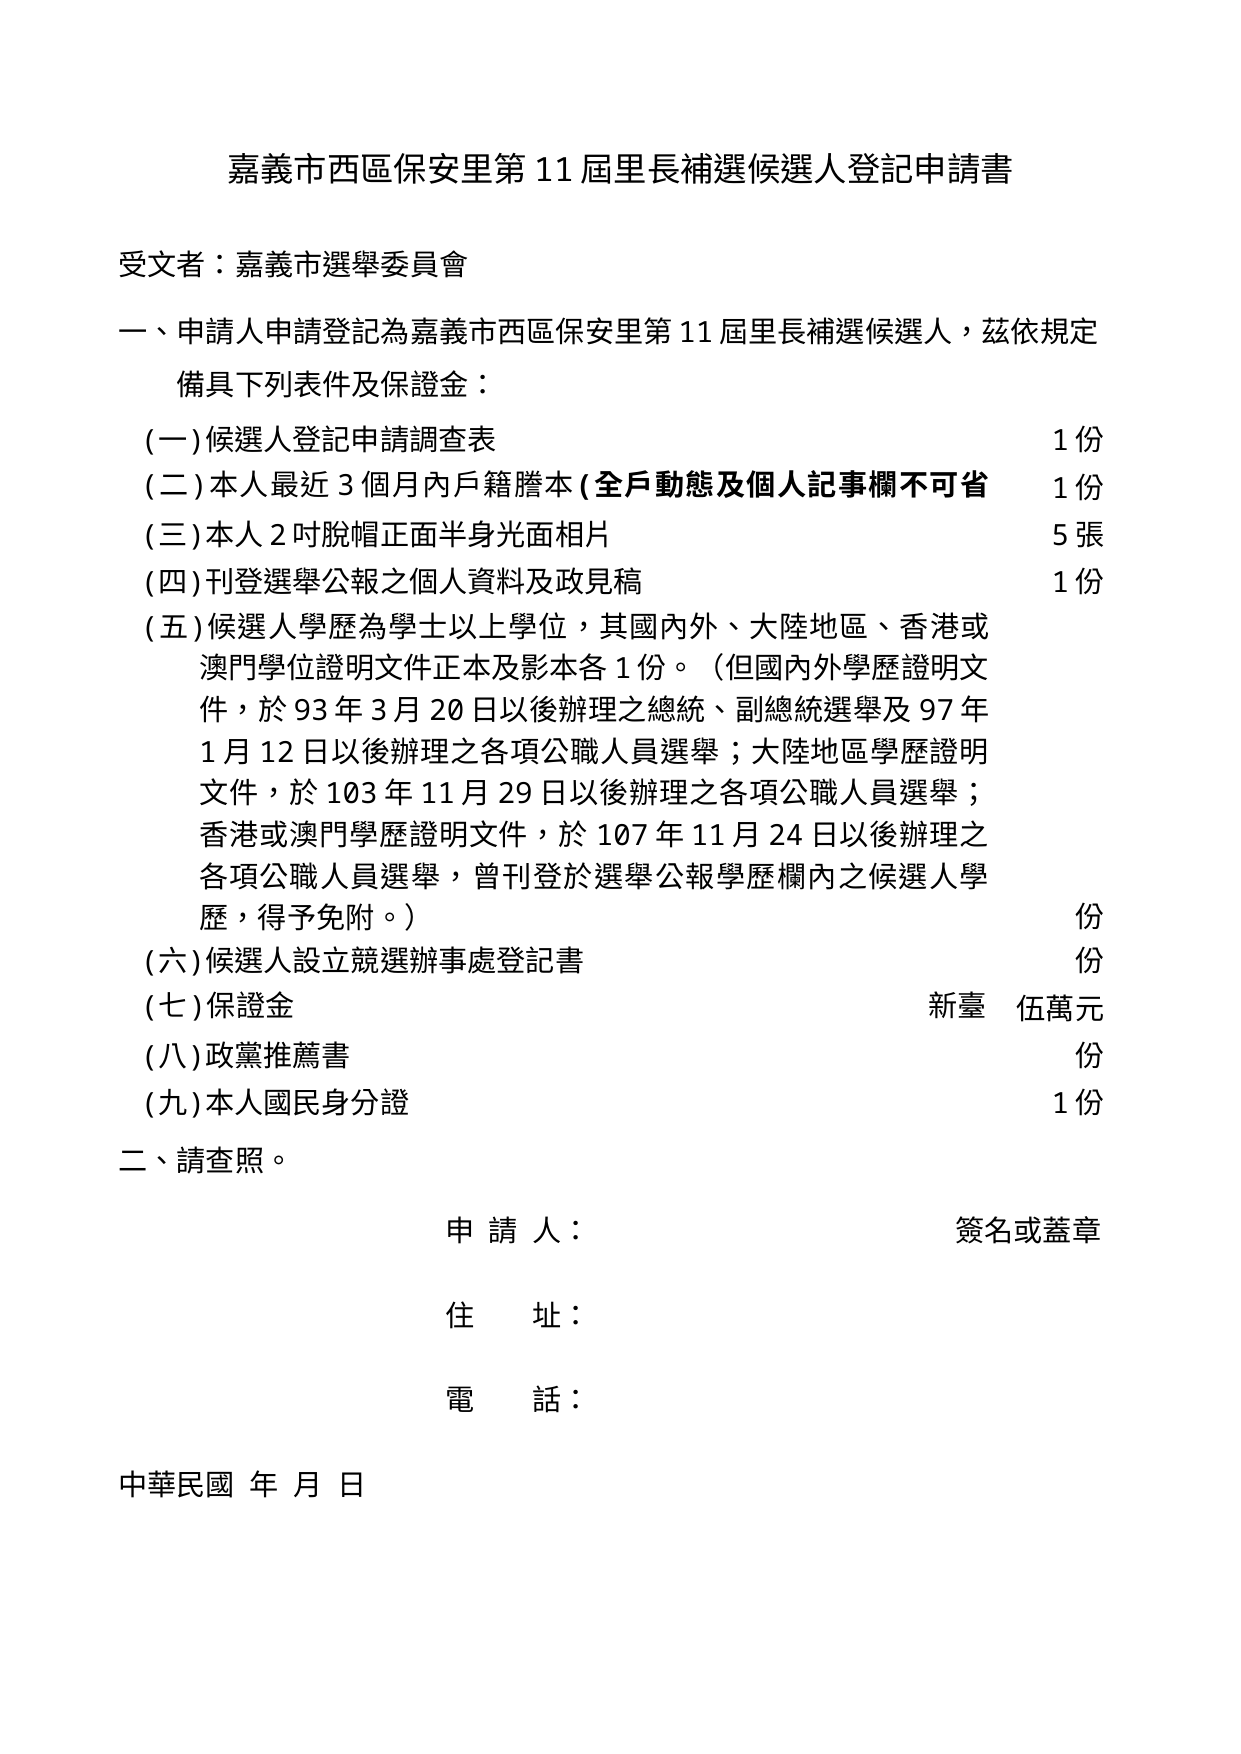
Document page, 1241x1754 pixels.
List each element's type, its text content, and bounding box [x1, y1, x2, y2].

table_cell 5張 [1001, 509, 1115, 556]
text 二、請查照。 [118, 1137, 1122, 1179]
text 申 請 人： 簽名或蓋章 [445, 1207, 1122, 1250]
text 住 址： [445, 1292, 1122, 1334]
table_cell 伍萬元 [1001, 983, 1115, 1030]
table_cell (四)刊登選舉公報之個人資料及政見稿 [129, 556, 1001, 604]
table_cell (二)本人最近3個月內戶籍謄本(全戶動態及個人記事欄不可省略) [129, 462, 1001, 509]
table_cell 份 [1001, 604, 1115, 935]
text 嘉義市西區保安里第11屆里長補選候選人登記申請書 [118, 143, 1122, 192]
text 電 話： [445, 1377, 1122, 1419]
table_cell (三)本人2吋脫帽正面半身光面相片 [129, 509, 1001, 556]
table_cell 1份 [1001, 462, 1115, 509]
table_cell (六)候選人設立競選辦事處登記書 [129, 935, 1001, 983]
table_cell 1份 [1001, 1077, 1115, 1124]
table_cell (七)保證金 新臺幣 [129, 983, 1001, 1030]
table_cell 份 [1001, 1030, 1115, 1077]
table_cell (八)政黨推薦書 [129, 1030, 1001, 1077]
text 中華民國 年 月 日 [118, 1462, 1122, 1504]
text 受文者：嘉義市選舉委員會 [118, 242, 1122, 284]
table_header 1份 [1001, 415, 1115, 462]
table_cell (五)候選人學歷為學士以上學位，其國內外、大陸地區、香港或澳門學位證明文件正本及影本各1份。（但國內外學歷證明文件，於93年3月20日以後辦理之總統、副總統選舉及97年1月12日以後辦理之各項公職人員選舉；大陸地區學歷證明文件，於103年11月29日以後辦理之各項公職人員選舉；香港或澳門學歷證明文件，於107年11月24日以後辦理之各項公職人員選舉，曾刊登於選舉公報學歷欄內之候選人學歷，得予免附。） [129, 604, 1001, 935]
table_header (一)候選人登記申請調查表 [129, 415, 1001, 462]
text 一、申請人申請登記為嘉義市西區保安里第11屆里長補選候選人，茲依規定備具下列表件及保證金： [118, 309, 1122, 404]
table_cell (九)本人國民身分證 [129, 1077, 1001, 1124]
table_cell 1份 [1001, 556, 1115, 604]
table_cell 份 [1001, 935, 1115, 983]
